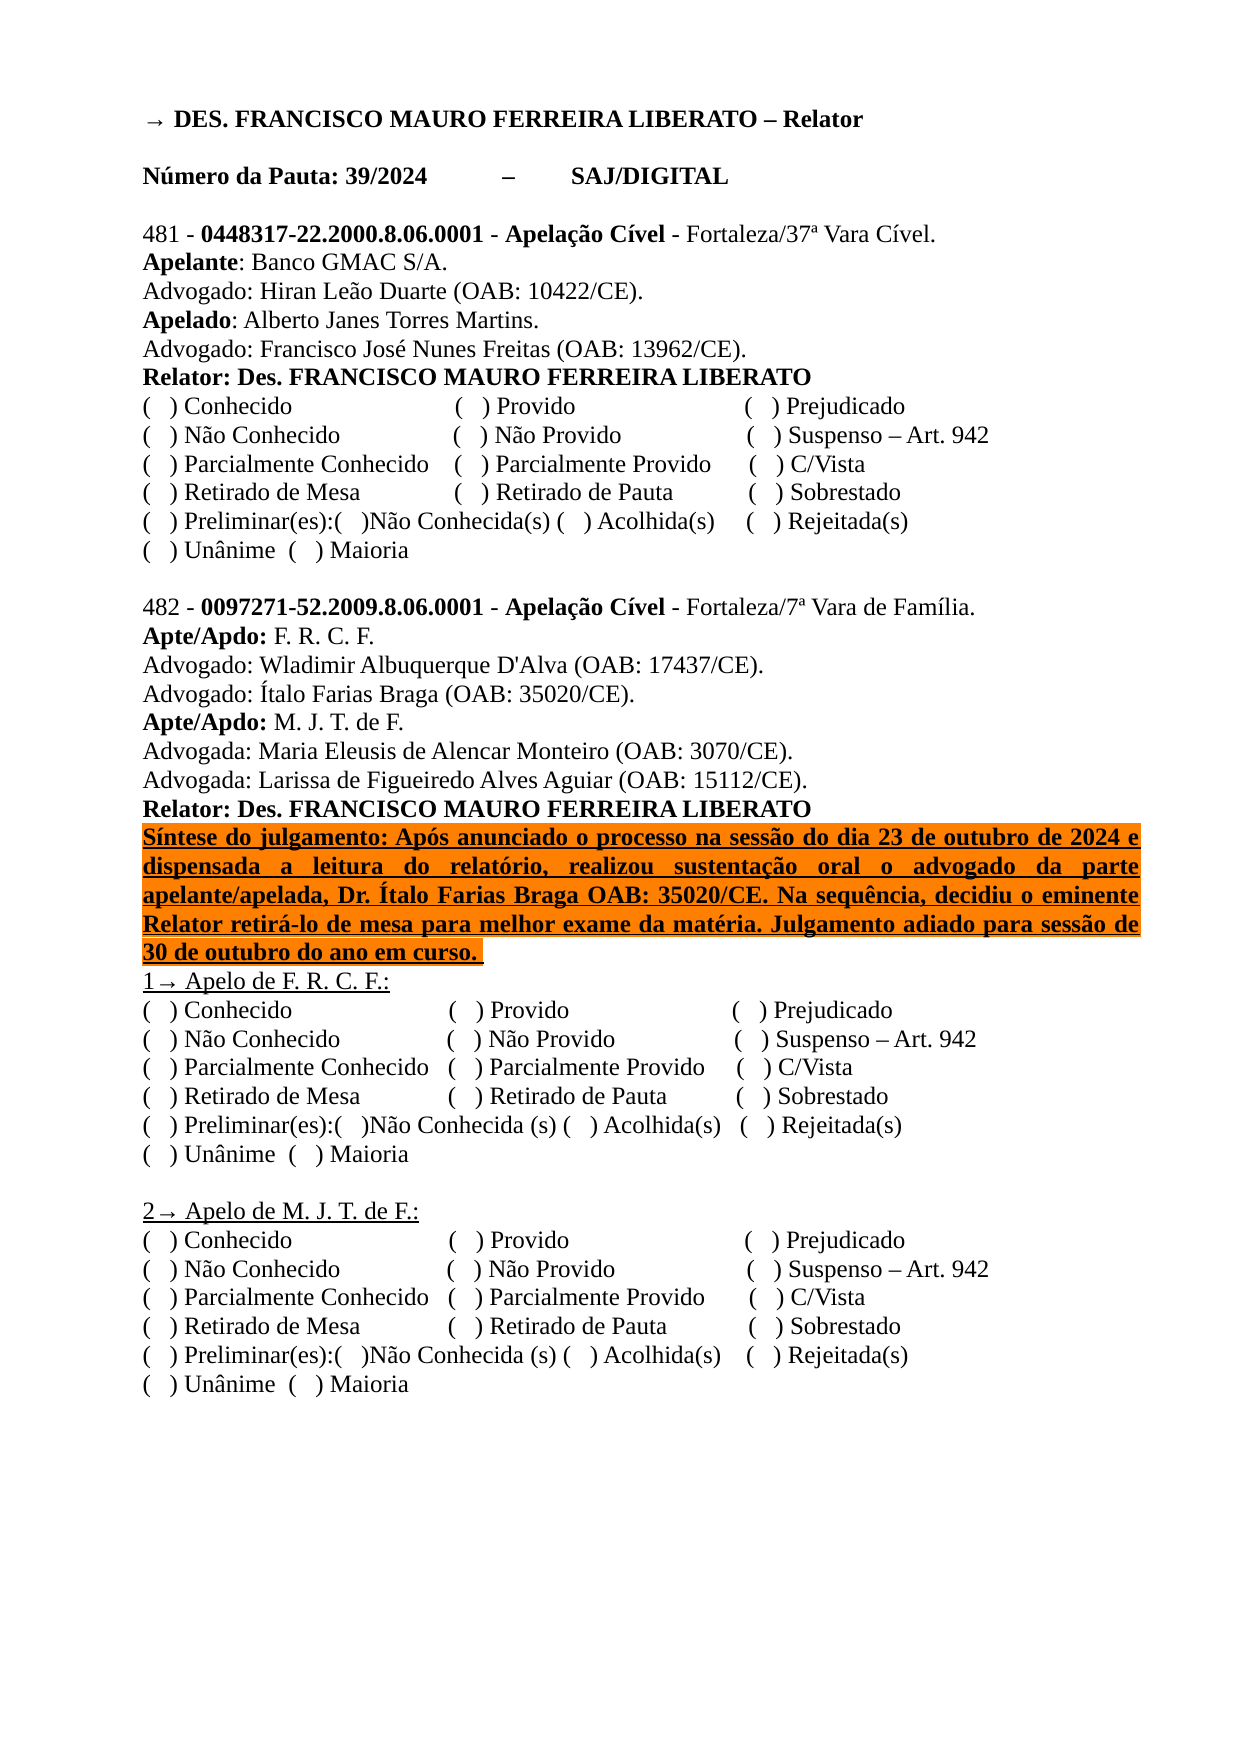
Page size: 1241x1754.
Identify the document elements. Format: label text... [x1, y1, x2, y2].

text ( ) Unânime ( ) Maioria [142, 535, 1158, 564]
text 2→ Apelo de M. J. T. de F.: [142, 1196, 1141, 1225]
text ( ) Preliminar(es):( )Não Conhecida(s) ( ) Acolhida(s) ( ) Rejeitada(s) [142, 506, 1158, 535]
text ( ) Retirado de Mesa ( ) Retirado de Pauta ( ) Sobrestado [142, 1311, 1158, 1340]
text Número da Pauta: 39/2024 – SAJ/DIGITAL [142, 161, 1141, 190]
text Advogada: Maria Eleusis de Alencar Monteiro (OAB: 3070/CE). [142, 736, 1141, 765]
text ( ) Conhecido ( ) Provido ( ) Prejudicado [142, 391, 1141, 420]
text ( ) Não Conhecido ( ) Não Provido ( ) Suspenso – Art. 942 [142, 1024, 1158, 1052]
text Relator: Des. FRANCISCO MAURO FERREIRA LIBERATO [142, 362, 1141, 391]
text Apte/Apdo: M. J. T. de F. [142, 707, 1141, 736]
text dispensada a leitura do relatório, realizou sustentação oral o advogado da parte apelante/apelada, Dr. Ítalo Farias Braga OAB: 35020/CE. Na sequência, decidiu o eminente Relator retirá-lo de mesa para melhor exame da matéria. Julgamento adiado para sessão de 30 de outubro do ano em curso. [142, 848, 1141, 966]
text ( ) Conhecido ( ) Provido ( ) Prejudicado [142, 995, 1141, 1024]
text Advogado: Ítalo Farias Braga (OAB: 35020/CE). [142, 679, 1141, 707]
text ( ) Preliminar(es):( )Não Conhecida (s) ( ) Acolhida(s) ( ) Rejeitada(s) [142, 1110, 1158, 1139]
text Apelado: Alberto Janes Torres Martins. [142, 305, 1141, 334]
text Síntese do julgamento: Após anunciado o processo na sessão do dia 23 de outubro de 2024 e [142, 822, 1141, 847]
text Advogado: Hiran Leão Duarte (OAB: 10422/CE). [142, 276, 1141, 305]
text Advogado: Francisco José Nunes Freitas (OAB: 13962/CE). [142, 334, 1141, 362]
text ( ) Preliminar(es):( )Não Conhecida (s) ( ) Acolhida(s) ( ) Rejeitada(s) [142, 1340, 1158, 1369]
text Advogada: Larissa de Figueiredo Alves Aguiar (OAB: 15112/CE). [142, 765, 1141, 794]
text ( ) Retirado de Mesa ( ) Retirado de Pauta ( ) Sobrestado [142, 1081, 1158, 1110]
text Advogado: Wladimir Albuquerque D'Alva (OAB: 17437/CE). [142, 650, 1141, 679]
text ( ) Conhecido ( ) Provido ( ) Prejudicado [142, 1225, 1141, 1254]
text → DES. FRANCISCO MAURO FERREIRA LIBERATO – Relator [142, 104, 1141, 132]
text Apte/Apdo: F. R. C. F. [142, 621, 1141, 650]
text Relator: Des. FRANCISCO MAURO FERREIRA LIBERATO [142, 794, 1141, 822]
text 482 - 0097271-52.2009.8.06.0001 - Apelação Cível - Fortaleza/7ª Vara de Família. [142, 592, 1141, 621]
text 1→ Apelo de F. R. C. F.: [142, 966, 1141, 995]
text ( ) Parcialmente Conhecido ( ) Parcialmente Provido ( ) C/Vista [142, 1282, 1158, 1311]
text ( ) Unânime ( ) Maioria [142, 1139, 1158, 1167]
text ( ) Parcialmente Conhecido ( ) Parcialmente Provido ( ) C/Vista [142, 1052, 1158, 1081]
text ( ) Não Conhecido ( ) Não Provido ( ) Suspenso – Art. 942 [142, 1254, 1158, 1282]
text Apelante: Banco GMAC S/A. [142, 247, 1141, 276]
text 481 - 0448317-22.2000.8.06.0001 - Apelação Cível - Fortaleza/37ª Vara Cível. [142, 219, 1141, 247]
text ( ) Parcialmente Conhecido ( ) Parcialmente Provido ( ) C/Vista [142, 449, 1158, 477]
text ( ) Não Conhecido ( ) Não Provido ( ) Suspenso – Art. 942 [142, 420, 1158, 449]
text ( ) Retirado de Mesa ( ) Retirado de Pauta ( ) Sobrestado [142, 477, 1158, 506]
text ( ) Unânime ( ) Maioria [142, 1369, 1158, 1397]
